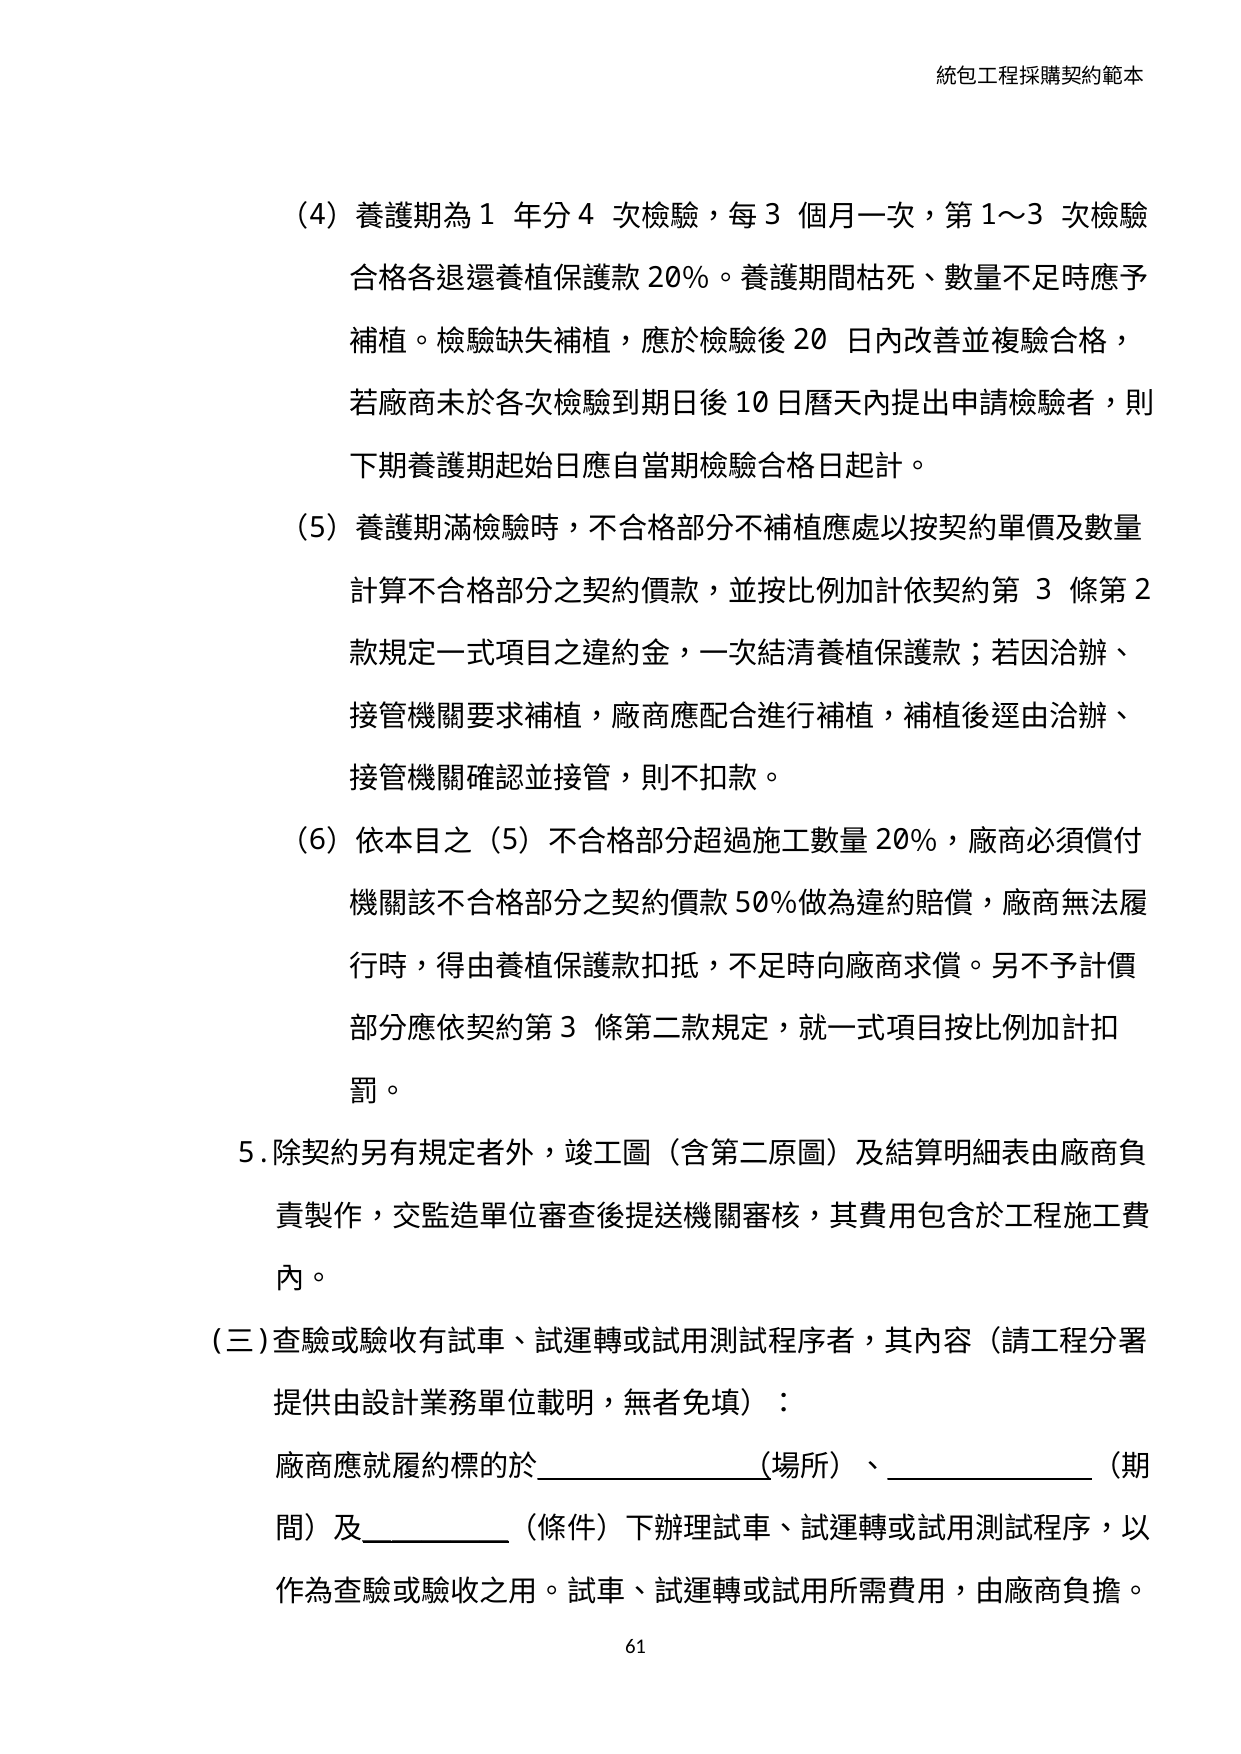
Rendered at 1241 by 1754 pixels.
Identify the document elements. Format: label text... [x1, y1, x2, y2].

table_cell [197, 172, 239, 484]
table_cell [239, 172, 281, 484]
table_cell 5.除契約另有規定者外，竣工圖（含第二原圖）及結算明細表由廠商負責製作，交監造單位審查後提送機關審核，其費用包含於工程施工費內。 [239, 1109, 1167, 1297]
table_cell (三)查驗或驗收有試車、試運轉或試用測試程序者，其內容（請工程分署提供由設計業務單位載明，無者免填）： 廠商應就履約標的於＿＿＿＿＿＿＿（場所）、＿＿＿＿＿＿＿（期間）及＿＿＿＿＿（條件）下辦理試車、試運轉或試用測試程序，以作為查驗或驗收之用。試車、試運轉或試用所需費用，由廠商負擔。 [197, 1297, 1167, 1609]
table_cell [154, 172, 197, 484]
table_cell [197, 1109, 239, 1297]
table_cell [239, 797, 281, 1109]
table_cell （6）依本目之（5）不合格部分超過施工數量20％，廠商必須償付機關該不合格部分之契約價款50％做為違約賠償，廠商無法履行時，得由養植保護款扣抵，不足時向廠商求償。另不予計價部分應依契約第3 條第二款規定，就一式項目按比例加計扣罰。 [281, 797, 1167, 1109]
table_cell [154, 797, 197, 1109]
table_cell [154, 484, 197, 797]
table_cell [197, 484, 239, 797]
table_cell [197, 797, 239, 1109]
table_cell （4）養護期為1 年分4 次檢驗，每3 個月一次，第1～3 次檢驗合格各退還養植保護款20％。養護期間枯死、數量不足時應予補植。檢驗缺失補植，應於檢驗後20 日內改善並複驗合格，若廠商未於各次檢驗到期日後10日曆天內提出申請檢驗者，則下期養護期起始日應自當期檢驗合格日起計。 [281, 172, 1167, 484]
table_cell [154, 1109, 197, 1297]
table_cell [239, 484, 281, 797]
table_cell [154, 1297, 197, 1609]
table_cell （5）養護期滿檢驗時，不合格部分不補植應處以按契約單價及數量計算不合格部分之契約價款，並按比例加計依契約第 3 條第2款規定一式項目之違約金，一次結清養植保護款；若因洽辦、接管機關要求補植，廠商應配合進行補植，補植後逕由洽辦、接管機關確認並接管，則不扣款。 [281, 484, 1167, 797]
